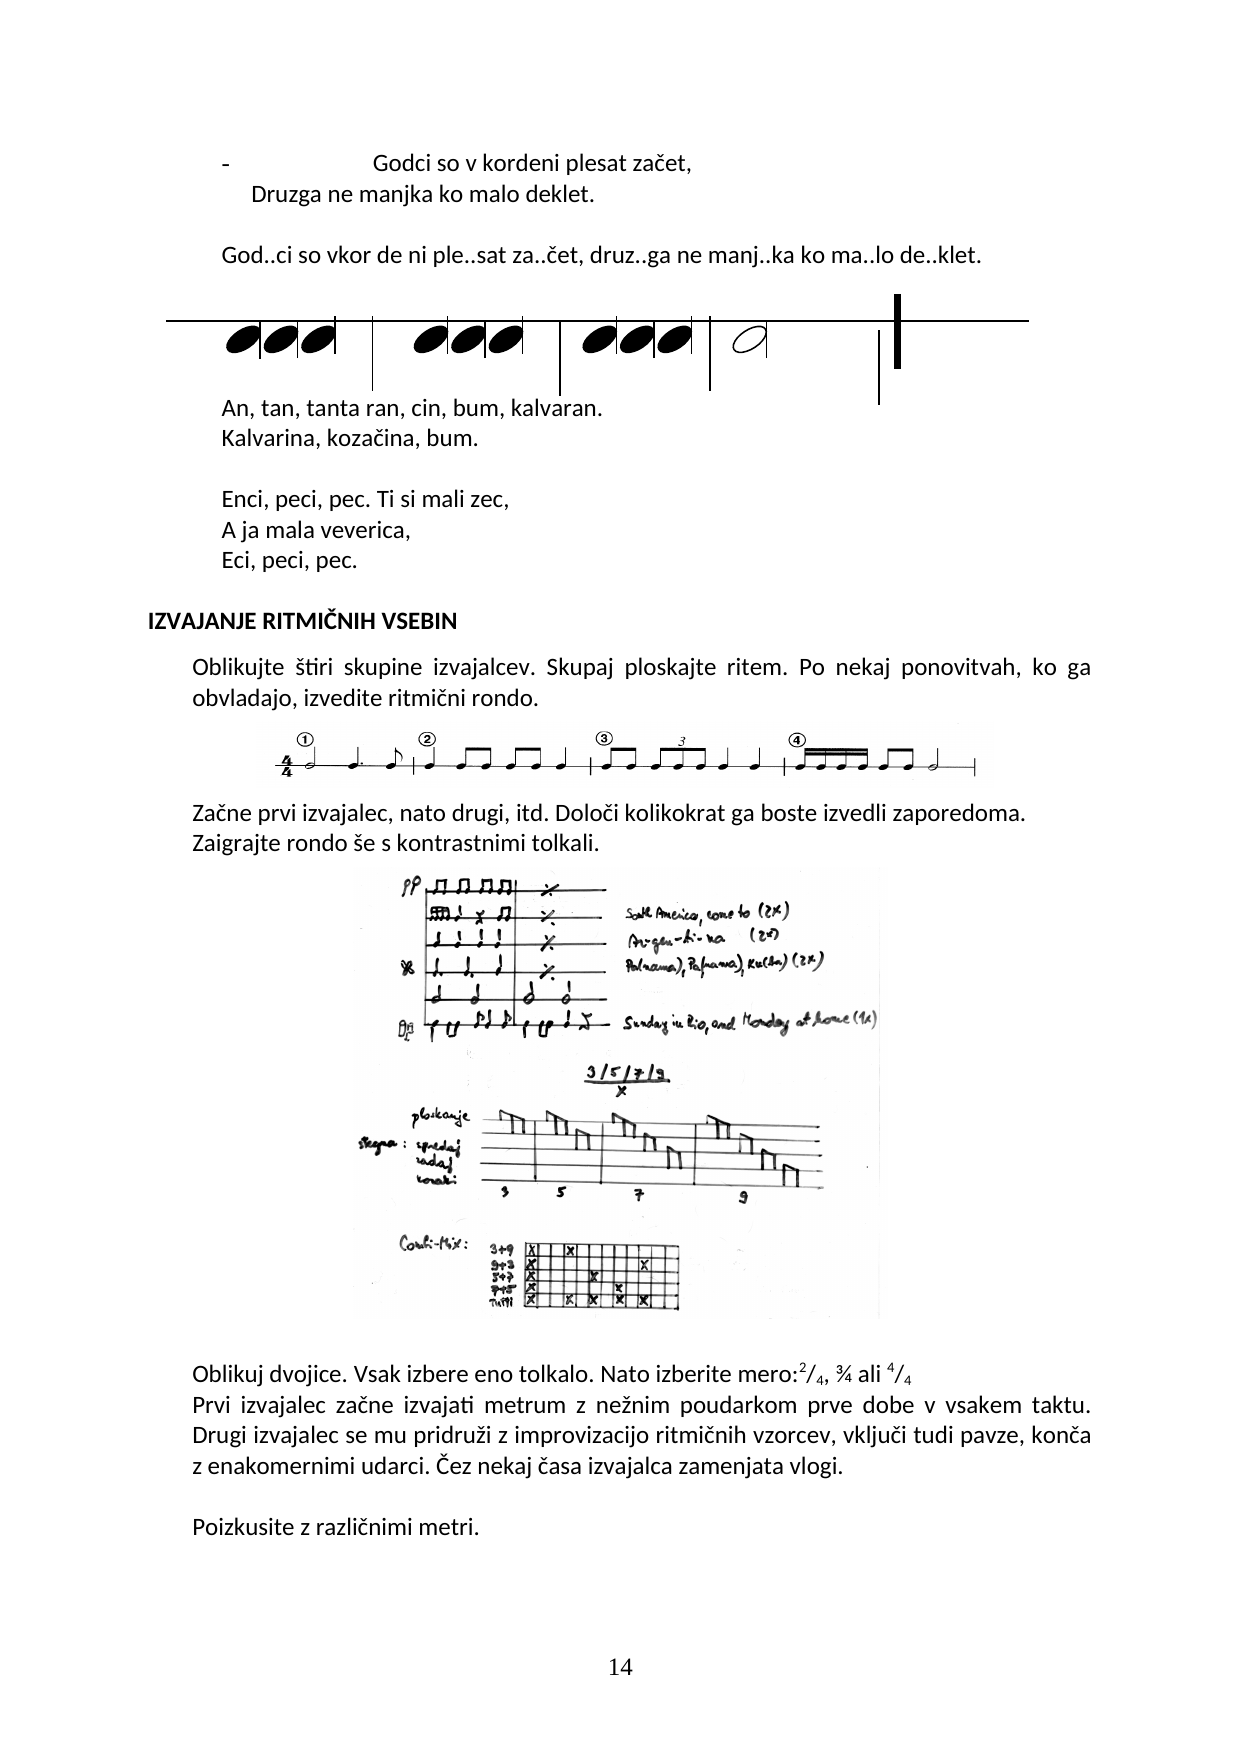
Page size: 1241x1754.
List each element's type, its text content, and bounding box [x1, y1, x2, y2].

list Godci so v kordeni plesat začet, [221, 148, 1093, 178]
picture [256, 721, 994, 788]
text Oblikujte štiri skupine izvajalcev. Skupaj ploskajte ritem. Po nekaj ponovitvah, ko ga obvladajo, izvedite ritmični rondo. [192, 651, 1093, 712]
text Druzga ne manjka ko malo deklet. [221, 178, 1093, 209]
text Poizkusite z različnimi metri. [192, 1511, 1093, 1542]
text A ja mala veverica, [221, 514, 1093, 544]
text Začne prvi izvajalec, nato drugi, itd. Določi kolikokrat ga boste izvedli zaporedoma. [192, 797, 1093, 827]
text Eci, peci, pec. [221, 544, 1093, 575]
subtitle IZVAJANJE RITMIČNIH VSEBIN [148, 605, 1093, 636]
text Enci, peci, pec. Ti si mali zec, [221, 483, 1093, 514]
text Kalvarina, kozačina, bum. [221, 422, 1093, 453]
text Prvi izvajalec začne izvajati metrum z nežnim poudarkom prve dobe v vsakem taktu. Drugi izvajalec se mu pridruži z improvizacijo ritmičnih vzorcev, vključi tudi pavze, konča z enakomernimi udarci. Čez nekaj časa izvajalca zamenjata vlogi. [192, 1389, 1093, 1481]
text An, tan, tanta ran, cin, bum, kalvaran. [221, 392, 1093, 422]
text God..ci so vkor de ni ple..sat za..čet, druz..ga ne manj..ka ko ma..lo de..klet. [221, 239, 1093, 270]
text Oblikuj dvojice. Vsak izbere eno tolkalo. Nato izberite mero:2/4, ¾ ali 4/4 [192, 1358, 1093, 1389]
picture [353, 867, 888, 1319]
text Zaigrajte rondo še s kontrastnimi tolkali. [192, 827, 1093, 858]
